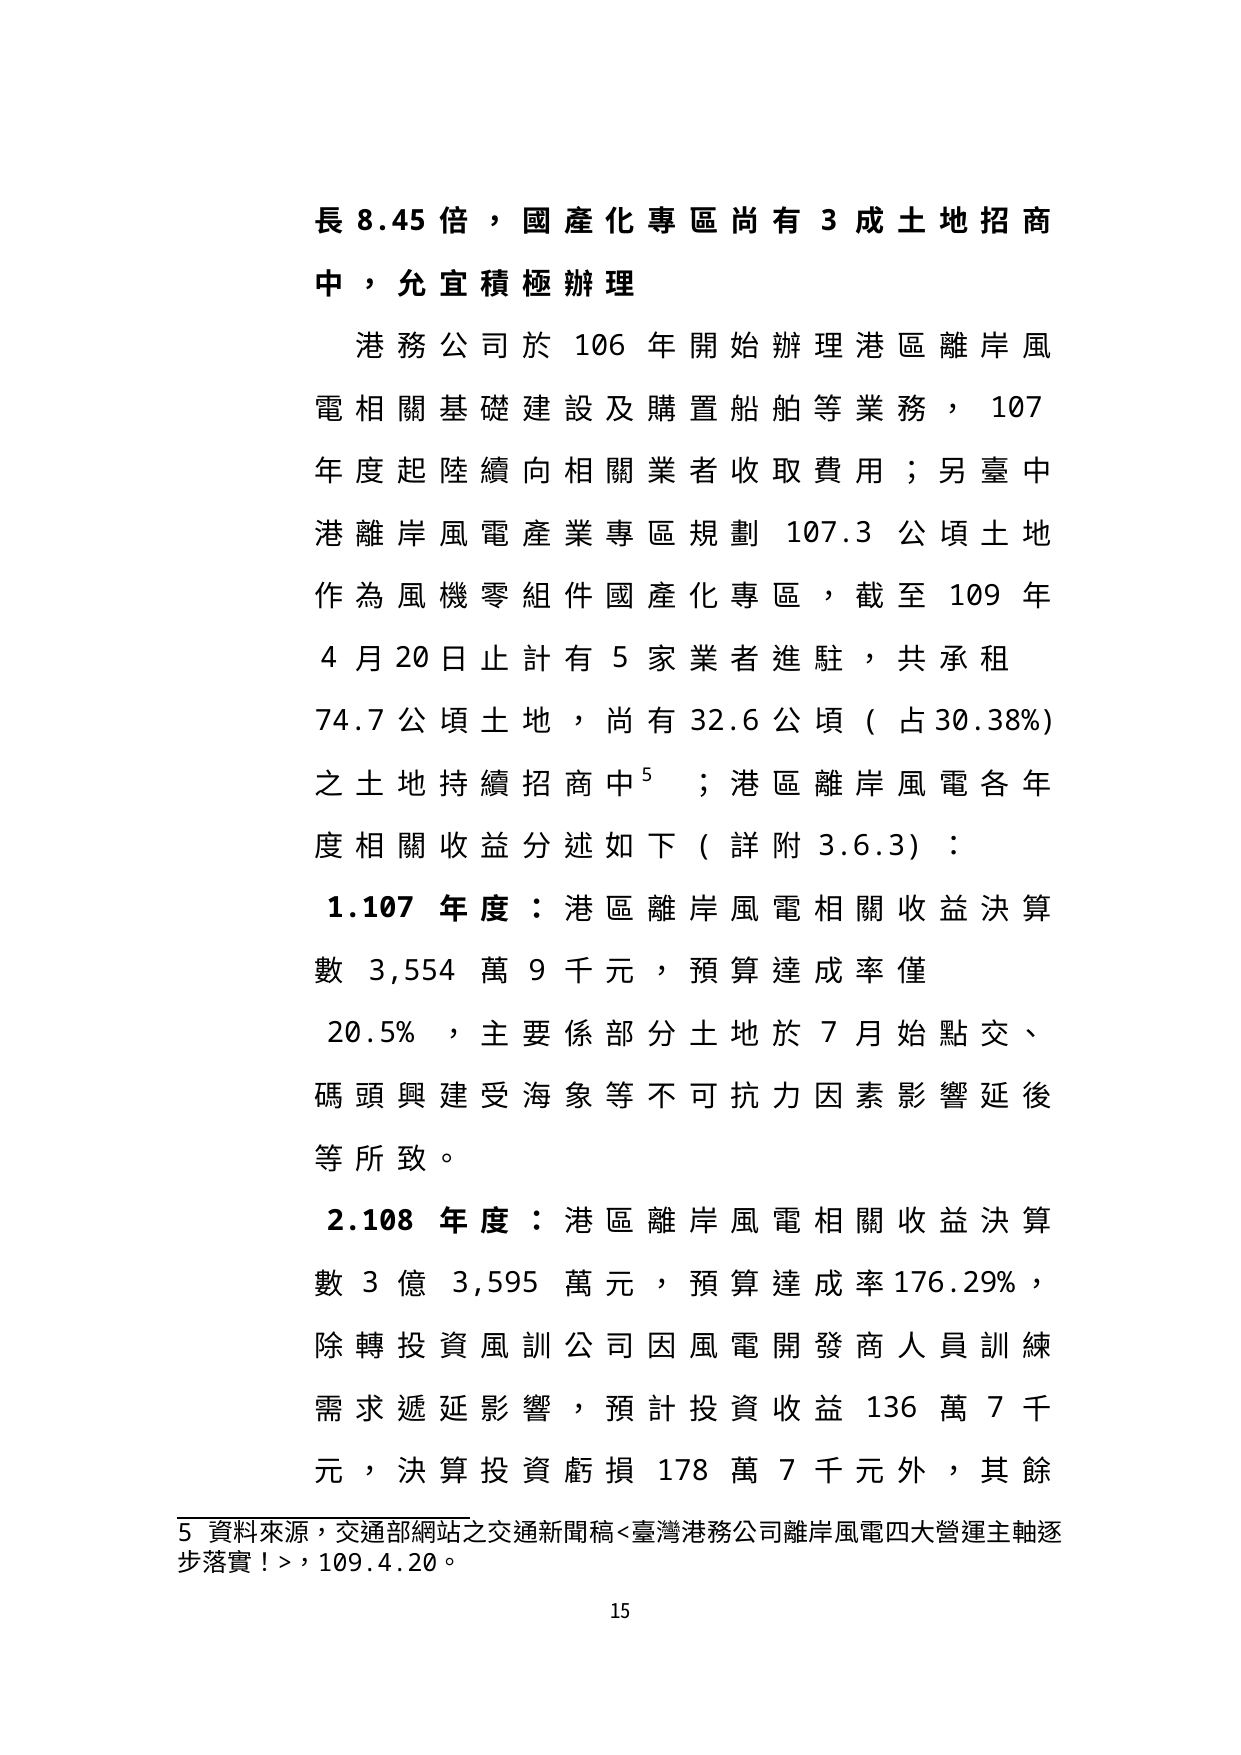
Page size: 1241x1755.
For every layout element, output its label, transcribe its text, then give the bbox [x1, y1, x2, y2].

text 1.107年度：港區離岸風電相關收益決算數3,554萬9千元，預算達成率僅20.5%，主要係部分土地於7月始點交、碼頭興建受海象等不可抗力因素影響延後等所致。 [271, 865, 1058, 1177]
text 港務公司於106年開始辦理港區離岸風電相關基礎建設及購置船舶等業務，107年度起陸續向相關業者收取費用；另臺中港離岸風電產業專區規劃107.3公頃土地作為風機零組件國產化專區，截至109年4月20日止計有5家業者進駐，共承租74.7公頃土地，尚有32.6公頃(占30.38%)之土地持續招商中；港區離岸風電各年度相關收益分述如下(詳附3.6.3)： [271, 302, 1058, 865]
text 資料來源，交通部網站之交通新聞稿<臺灣港務公司離岸風電四大營運主軸逐步落實！>，109.4.20。 [177, 1518, 1063, 1577]
text 長8.45倍，國產化專區尚有3成土地招商中，允宜積極辦理 [242, 177, 1058, 302]
text 2.108年度：港區離岸風電相關收益決算數3億3,595萬元，預算達成率176.29%，除轉投資風訓公司因風電開發商人員訓練需求遞延影響，預計投資收益136萬7千元，決算投資虧損178萬7千元外，其餘 [271, 1177, 1058, 1490]
